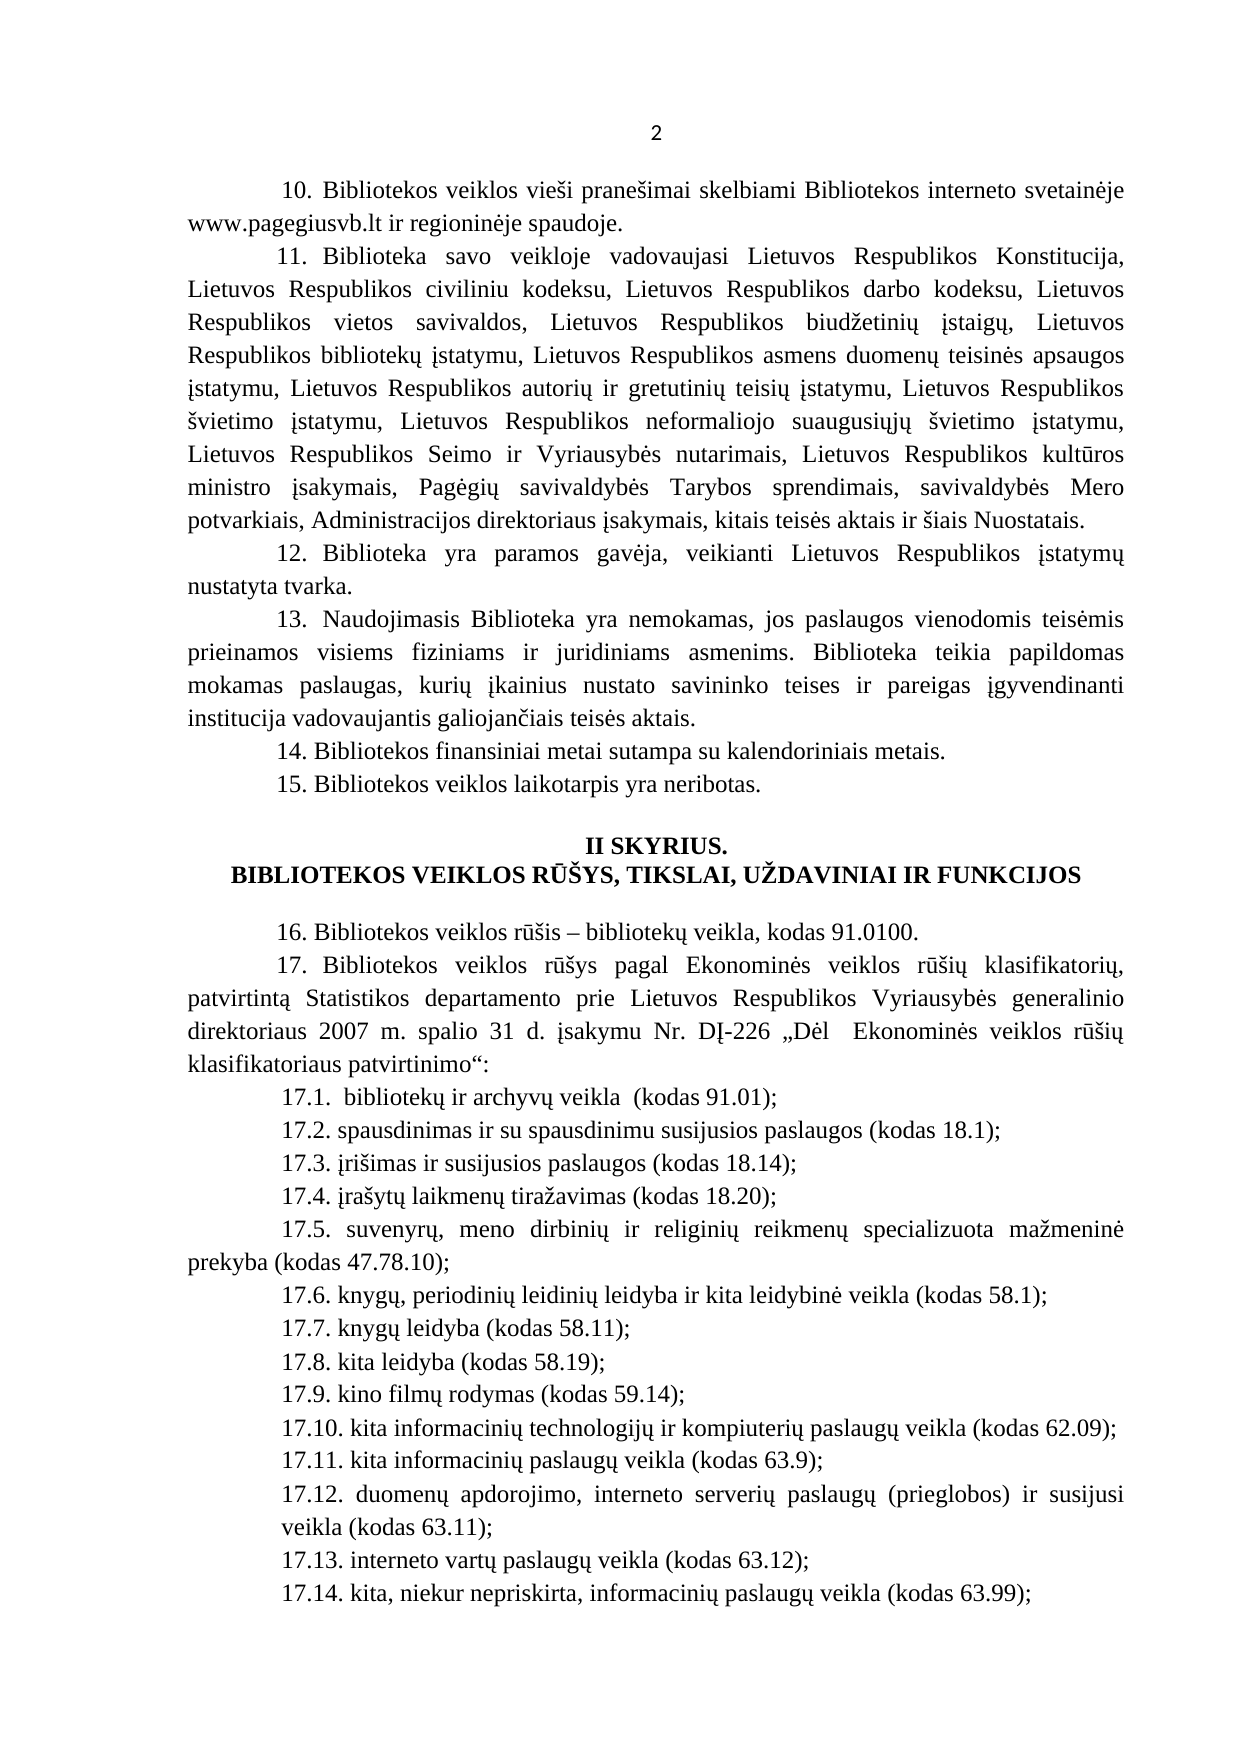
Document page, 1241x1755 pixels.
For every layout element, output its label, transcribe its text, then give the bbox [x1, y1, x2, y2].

text 14. Bibliotekos finansiniai metai sutampa su kalendoriniais metais. [276, 736, 1125, 765]
text 16. Bibliotekos veiklos rūšis – bibliotekų veikla, kodas 91.0100. [276, 917, 1125, 946]
text 17.7. knygų leidyba (kodas 58.11); [281, 1313, 1125, 1342]
text 17.6. knygų, periodinių leidinių leidyba ir kita leidybinė veikla (kodas 58.1); [281, 1281, 1125, 1309]
text 10. Bibliotekos veiklos vieši pranešimai skelbiami Bibliotekos interneto svetainėje www.pagegiusvb.lt ir regioninėje spaudoje. [187, 175, 1125, 237]
text 11. Biblioteka savo veikloje vadovaujasi Lietuvos Respublikos Konstitucija, Lietuvos Respublikos civiliniu kodeksu, Lietuvos Respublikos darbo kodeksu, Lietuvos Respublikos vietos savivaldos, Lietuvos Respublikos biudžetinių įstaigų, Lietuvos Respublikos bibliotekų įstatymu, Lietuvos Respublikos asmens duomenų teisinės apsaugos įstatymu, Lietuvos Respublikos autorių ir gretutinių teisių įstatymu, Lietuvos Respublikos švietimo įstatymu, Lietuvos Respublikos neformaliojo suaugusiųjų švietimo įstatymu, Lietuvos Respublikos Seimo ir Vyriausybės nutarimais, Lietuvos Respublikos kultūros ministro įsakymais, Pagėgių savivaldybės Tarybos sprendimais, savivaldybės Mero potvarkiais, Administracijos direktoriaus įsakymais, kitais teisės aktais ir šiais Nuostatais. [187, 241, 1125, 534]
text 17. Bibliotekos veiklos rūšys pagal Ekonominės veiklos rūšių klasifikatorių, patvirtintą Statistikos departamento prie Lietuvos Respublikos Vyriausybės generalinio direktoriaus 2007 m. spalio 31 d. įsakymu Nr. DĮ-226 „Dėl Ekonominės veiklos rūšių klasifikatoriaus patvirtinimo“: [187, 950, 1125, 1078]
text 13. Naudojimasis Biblioteka yra nemokamas, jos paslaugos vienodomis teisėmis prieinamos visiems fiziniams ir juridiniams asmenims. Biblioteka teikia papildomas mokamas paslaugas, kurių įkainius nustato savininko teises ir pareigas įgyvendinanti institucija vadovaujantis galiojančiais teisės aktais. [187, 604, 1125, 732]
text 17.2. spausdinimas ir su spausdinimu susijusios paslaugos (kodas 18.1); [281, 1115, 1125, 1144]
text 17.13. interneto vartų paslaugų veikla (kodas 63.12); [281, 1545, 1125, 1573]
text 17.9. kino filmų rodymas (kodas 59.14); [281, 1379, 1125, 1408]
text 17.5. suvenyrų, meno dirbinių ir religinių reikmenų specializuota mažmeninė prekyba (kodas 47.78.10); [187, 1214, 1125, 1276]
text 17.3. įrišimas ir susijusios paslaugos (kodas 18.14); [281, 1148, 1125, 1177]
text 17.11. kita informacinių paslaugų veikla (kodas 63.9); [281, 1446, 1125, 1474]
text 17.1. bibliotekų ir archyvų veikla (kodas 91.01); [281, 1082, 1125, 1111]
text 17.14. kita, niekur nepriskirta, informacinių paslaugų veikla (kodas 63.99); [281, 1578, 1125, 1606]
text 12. Biblioteka yra paramos gavėja, veikianti Lietuvos Respublikos įstatymų nustatyta tvarka. [187, 538, 1125, 600]
text 17.4. įrašytų laikmenų tiražavimas (kodas 18.20); [281, 1181, 1125, 1210]
text 17.10. kita informacinių technologijų ir kompiuterių paslaugų veikla (kodas 62.09); [281, 1413, 1125, 1441]
text II SKYRIUS. [187, 831, 1125, 860]
text BIBLIOTEKOS VEIKLOS RŪŠYS, TIKSLAI, UŽDAVINIAI IR FUNKCIJOS [187, 860, 1125, 888]
text 15. Bibliotekos veiklos laikotarpis yra neribotas. [276, 769, 1125, 798]
text 17.8. kita leidyba (kodas 58.19); [281, 1347, 1125, 1375]
text 17.12. duomenų apdorojimo, interneto serverių paslaugų (prieglobos) ir susijusi veikla (kodas 63.11); [281, 1479, 1125, 1540]
